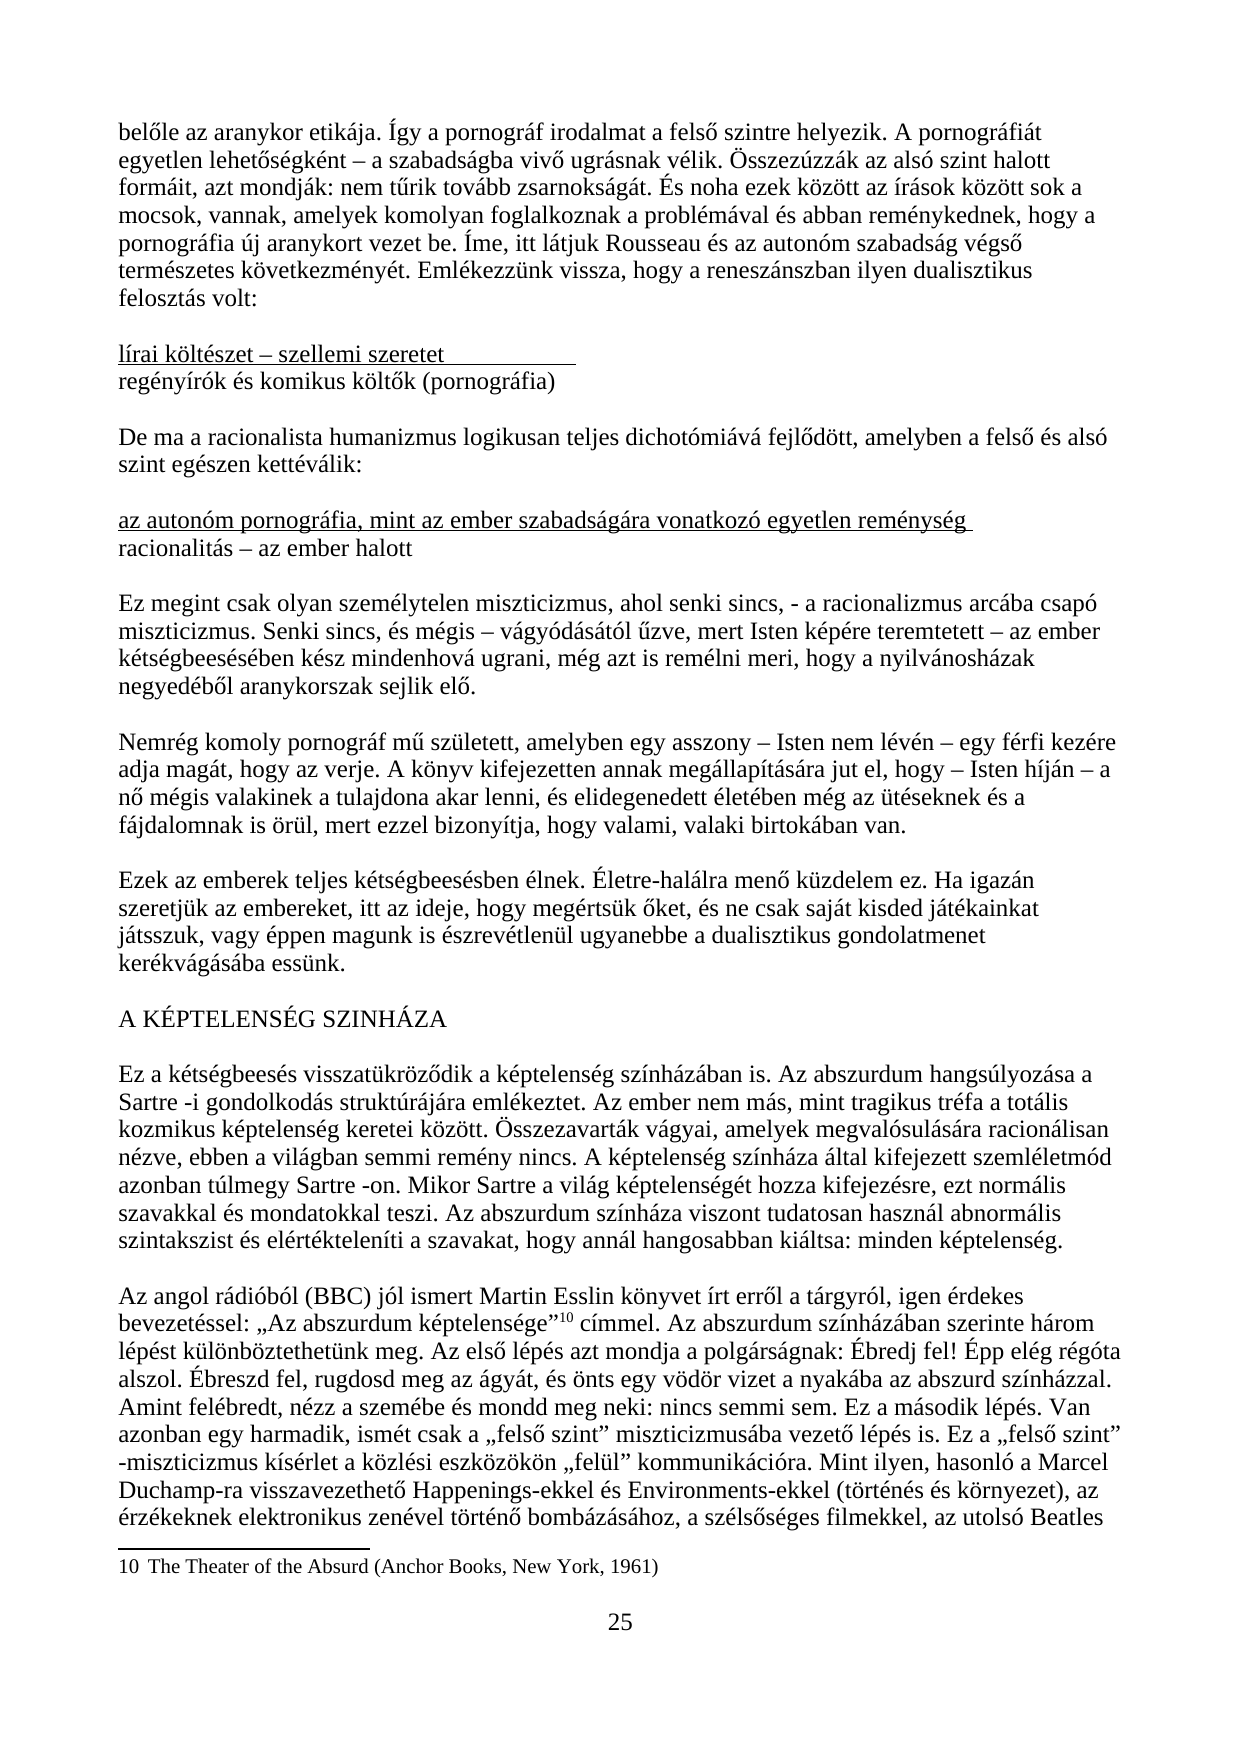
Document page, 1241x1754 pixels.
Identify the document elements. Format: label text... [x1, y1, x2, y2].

text A KÉPTELENSÉG SZINHÁZA [118, 1005, 1122, 1032]
text Ezek az emberek teljes kétségbeesésben élnek. Életre-halálra menő küzdelem ez. Ha igazán szeretjük az embereket, itt az ideje, hogy megértsük őket, és ne csak saját kisded játékainkat játsszuk, vagy éppen magunk is észrevétlenül ugyanebbe a dualisztikus gondolatmenet kerékvágásába essünk. [118, 866, 1122, 977]
text Ez megint csak olyan személytelen miszticizmus, ahol senki sincs, - a racionalizmus arcába csapó miszticizmus. Senki sincs, és mégis – vágyódásától űzve, mert Isten képére teremtetett – az ember kétségbeesésében kész mindenhová ugrani, még azt is remélni meri, hogy a nyilvánosházak negyedéből aranykorszak sejlik elő. [118, 589, 1122, 700]
text Ez a kétségbeesés visszatükröződik a képtelenség színházában is. Az abszurdum hangsúlyozása a Sartre -i gondolkodás struktúrájára emlékeztet. Az ember nem más, mint tragikus tréfa a totális kozmikus képtelenség keretei között. Összezavarták vágyai, amelyek megvalósulására racionálisan nézve, ebben a világban semmi remény nincs. A képtelenség színháza által kifejezett szemléletmód azonban túlmegy Sartre -on. Mikor Sartre a világ képtelenségét hozza kifejezésre, ezt normális szavakkal és mondatokkal teszi. Az abszurdum színháza viszont tudatosan használ abnormális szintakszist és elértékteleníti a szavakat, hogy annál hangosabban kiáltsa: minden képtelenség. [118, 1060, 1122, 1254]
text belőle az aranykor etikája. Így a pornográf irodalmat a felső szintre helyezik. A pornográfiát egyetlen lehetőségként – a szabadságba vivő ugrásnak vélik. Összezúzzák az alsó szint halott formáit, azt mondják: nem tűrik tovább zsarnokságát. És noha ezek között az írások között sok a mocsok, vannak, amelyek komolyan foglalkoznak a problémával és abban reménykednek, hogy a pornográfia új aranykort vezet be. Íme, itt látjuk Rousseau és az autonóm szabadság végső természetes következményét. Emlékezzünk vissza, hogy a reneszánszban ilyen dualisztikus felosztás volt: [118, 118, 1122, 312]
text The Theater of the Absurd (Anchor Books, New York, 1961) [118, 1555, 1122, 1578]
text regényírók és komikus költők (pornográfia) [118, 367, 1122, 395]
text racionalitás – az ember halott [118, 534, 1122, 561]
text Nemrég komoly pornográf mű született, amelyben egy asszony – Isten nem lévén – egy férfi kezére adja magát, hogy az verje. A könyv kifejezetten annak megállapítására jut el, hogy – Isten híján – a nő mégis valakinek a tulajdona akar lenni, és elidegenedett életében még az ütéseknek és a fájdalomnak is örül, mert ezzel bizonyítja, hogy valami, valaki birtokában van. [118, 728, 1122, 838]
text De ma a racionalista humanizmus logikusan teljes dichotómiává fejlődött, amelyben a felső és alsó szint egészen kettéválik: [118, 423, 1122, 478]
text Az angol rádióból (BBC) jól ismert Martin Esslin könyvet írt erről a tárgyról, igen érdekes bevezetéssel: „Az abszurdum képtelensége” címmel. Az abszurdum színházában szerinte három lépést különböztethetünk meg. Az első lépés azt mondja a polgárságnak: Ébredj fel! Épp elég régóta alszol. Ébreszd fel, rugdosd meg az ágyát, és önts egy vödör vizet a nyakába az abszurd színházzal. Amint felébredt, nézz a szemébe és mondd meg neki: nincs semmi sem. Ez a második lépés. Van azonban egy harmadik, ismét csak a „felső szint” miszticizmusába vezető lépés is. Ez a „felső szint” -miszticizmus kísérlet a közlési eszközökön „felül” kommunikációra. Mint ilyen, hasonló a Marcel Duchamp-ra visszavezethető Happenings-ekkel és Environments-ekkel (történés és környezet), az érzékeknek elektronikus zenével történő bombázásához, a szélsőséges filmekkel, az utolsó Beatles [118, 1282, 1122, 1531]
text lírai költészet – szellemi szeretet [118, 340, 1122, 367]
text az autonóm pornográfia, mint az ember szabadságára vonatkozó egyetlen reménység [118, 506, 1122, 534]
